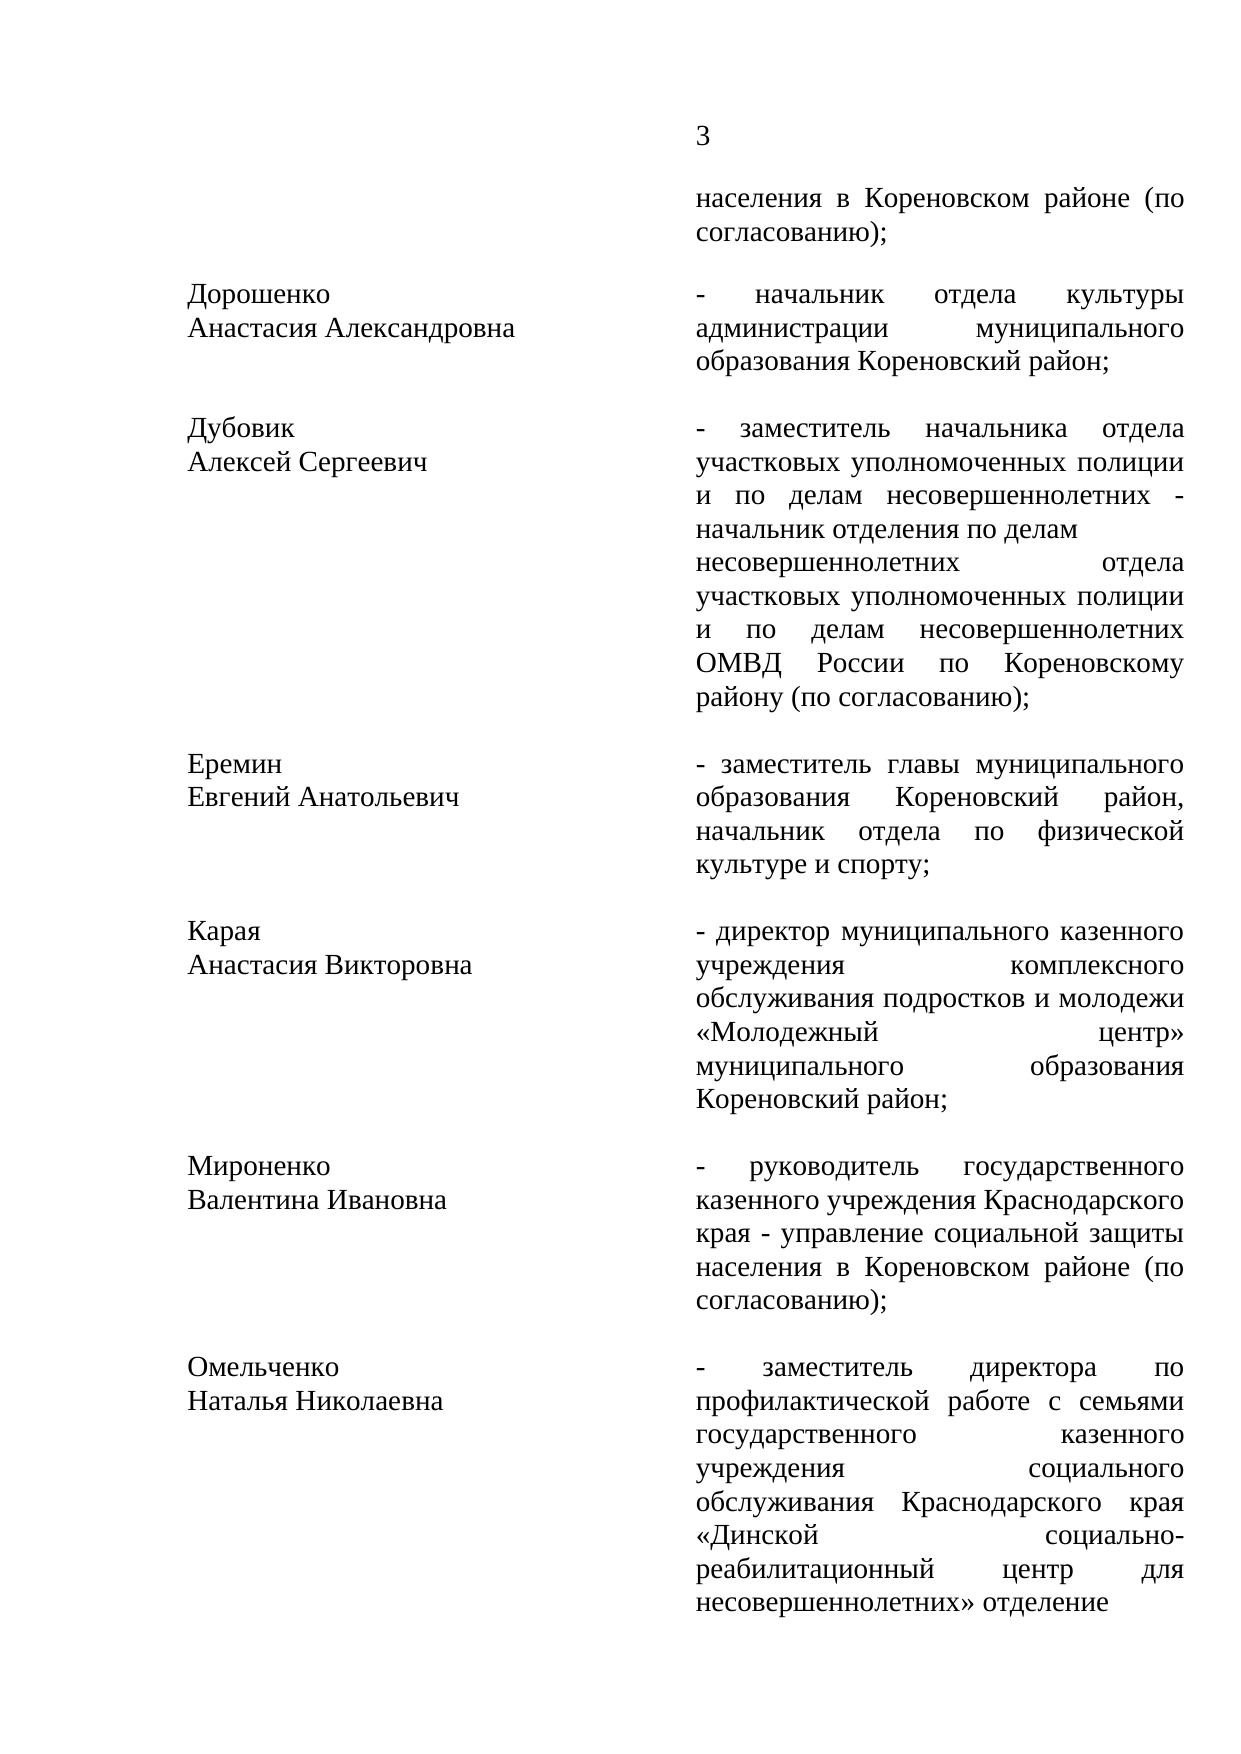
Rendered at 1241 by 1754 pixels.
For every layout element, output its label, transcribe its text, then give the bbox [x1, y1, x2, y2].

table_cell - начальник отдела культуры администрации муниципального образования Кореновский район; [684, 276, 1196, 410]
table_cell - директор муниципального казенного учреждения комплексного обслуживания подростков и молодежи «Молодежный центр» муниципального образования Кореновский район; [684, 914, 1196, 1148]
table_cell [176, 118, 684, 276]
table_cell 3 населения в Кореновском районе (по согласованию); [684, 118, 1196, 276]
table_cell Карая Анастасия Викторовна [176, 914, 684, 1148]
table_cell - заместитель директора по профилактической работе с семьями государственного казенного учреждения социального обслуживания Краснодарского края «Динской социально-реабилитационный центр для несовершеннолетних» отделение [684, 1350, 1196, 1618]
table_cell - заместитель главы муниципального образования Кореновский район, начальник отдела по физической культуре и спорту; [684, 746, 1196, 913]
table_cell - заместитель начальника отдела участковых уполномоченных полиции и по делам несовершеннолетних -начальник отделения по делам несовершеннолетних отдела участковых уполномоченных полиции и по делам несовершеннолетних ОМВД России по Кореновскому району (по согласованию); [684, 410, 1196, 746]
table_cell Омельченко Наталья Николаевна [176, 1350, 684, 1618]
table_cell - руководитель государственного казенного учреждения Краснодарского края - управление социальной защиты населения в Кореновском районе (по согласованию); [684, 1148, 1196, 1349]
table_cell Еремин Евгений Анатольевич [176, 746, 684, 913]
table_cell Дорошенко Анастасия Александровна [176, 276, 684, 410]
table_cell Мироненко Валентина Ивановна [176, 1148, 684, 1349]
table_cell Дубовик Алексей Сергеевич [176, 410, 684, 746]
